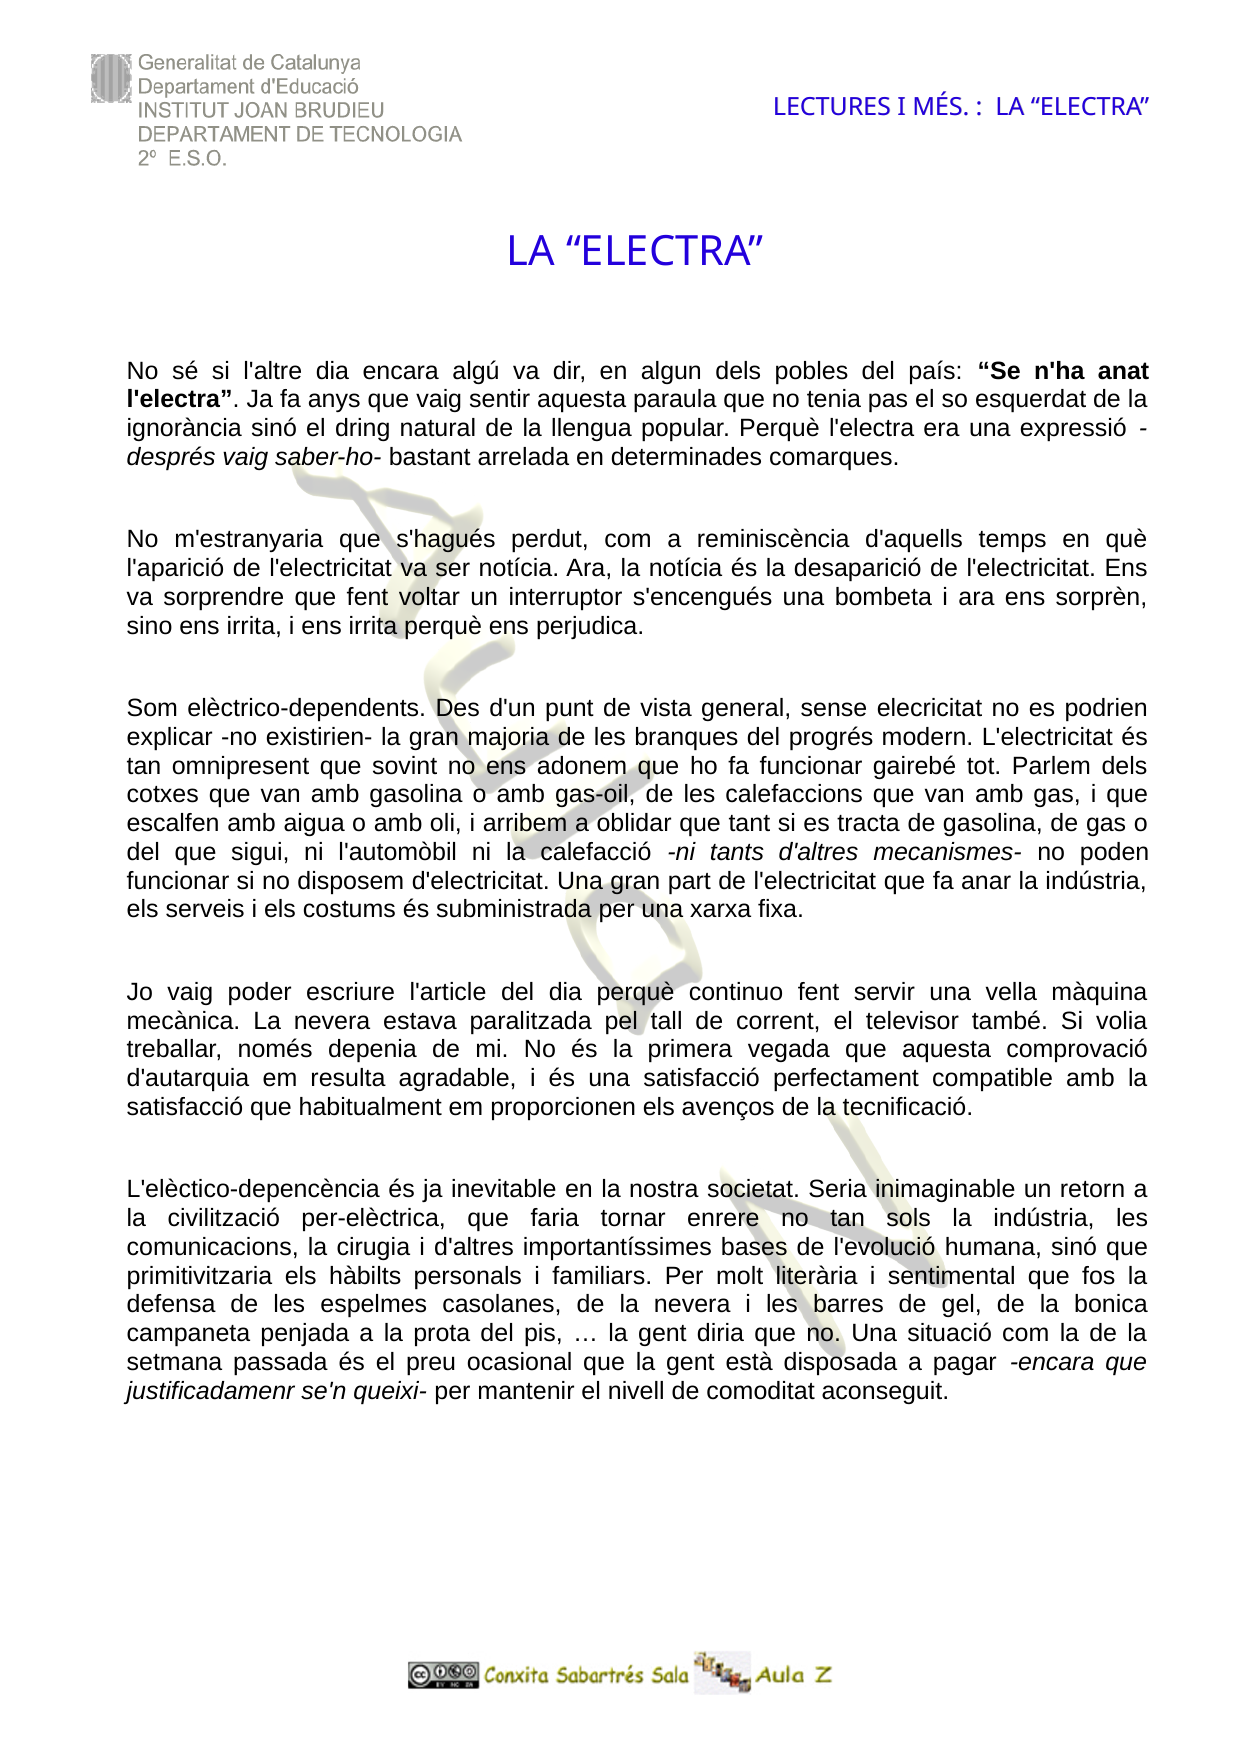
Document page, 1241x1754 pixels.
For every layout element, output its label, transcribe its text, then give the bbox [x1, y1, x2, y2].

picture [91, 54, 1150, 1699]
list L'elèctico-depencència és ja inevitable en la nostra societat. Seria inimaginable un retorn a la civilització per-elèctrica, que faria tornar enrere no tan sols la indústria, les comunicacions, la cirugia i d'altres importantíssimes bases de l'evolució humana, sinó que primitivitzaria els hàbilts personals i familiars. Per molt literària i sentimental que fos la defensa de les espelmes casolanes, de la nevera i les barres de gel, de la bonica campaneta penjada a la prota del pis, … la gent diria que no. Una situació com la de la setmana passada és el preu ocasional que la gent està disposada a pagar -encara que justificadamenr se'n queixi- per mantenir el nivell de comoditat aconseguit. [91, 1174, 1149, 1404]
list No sé si l'altre dia encara algú va dir, en algun dels pobles del país: “Se n'ha anat l'electra”. Ja fa anys que vaig sentir aquesta paraula que no tenia pas el so esquerdat de la ignorància sinó el dring natural de la llengua popular. Perquè l'electra era una expressió -després vaig saber-ho- bastant arrelada en determinades comarques. [91, 356, 1149, 471]
subtitle LA “ELECTRA” [121, 221, 1149, 278]
list No m'estranyaria que s'hagués perdut, com a reminiscència d'aquells temps en què l'aparició de l'electricitat va ser notícia. Ara, la notícia és la desaparició de l'electricitat. Ens va sorprendre que fent voltar un interruptor s'encengués una bombeta i ara ens sorprèn, sino ens irrita, i ens irrita perquè ens perjudica. [91, 524, 1149, 639]
list Som elèctrico-dependents. Des d'un punt de vista general, sense elecricitat no es podrien explicar -no existirien- la gran majoria de les branques del progrés modern. L'electricitat és tan omnipresent que sovint no ens adonem que ho fa funcionar gairebé tot. Parlem dels cotxes que van amb gasolina o amb gas-oil, de les calefaccions que van amb gas, i que escalfen amb aigua o amb oli, i arribem a oblidar que tant si es tracta de gasolina, de gas o del que sigui, ni l'automòbil ni la calefacció -ni tants d'altres mecanismes- no poden funcionar si no disposem d'electricitat. Una gran part de l'electricitat que fa anar la indústria, els serveis i els costums és subministrada per una xarxa fixa. [91, 693, 1149, 923]
list Jo vaig poder escriure l'article del dia perquè continuo fent servir una vella màquina mecànica. La nevera estava paralitzada pel tall de corrent, el televisor també. Si volia treballar, només depenia de mi. No és la primera vegada que aquesta comprovació d'autarquia em resulta agradable, i és una satisfacció perfectament compatible amb la satisfacció que habitualment em proporcionen els avenços de la tecnificació. [91, 977, 1149, 1121]
